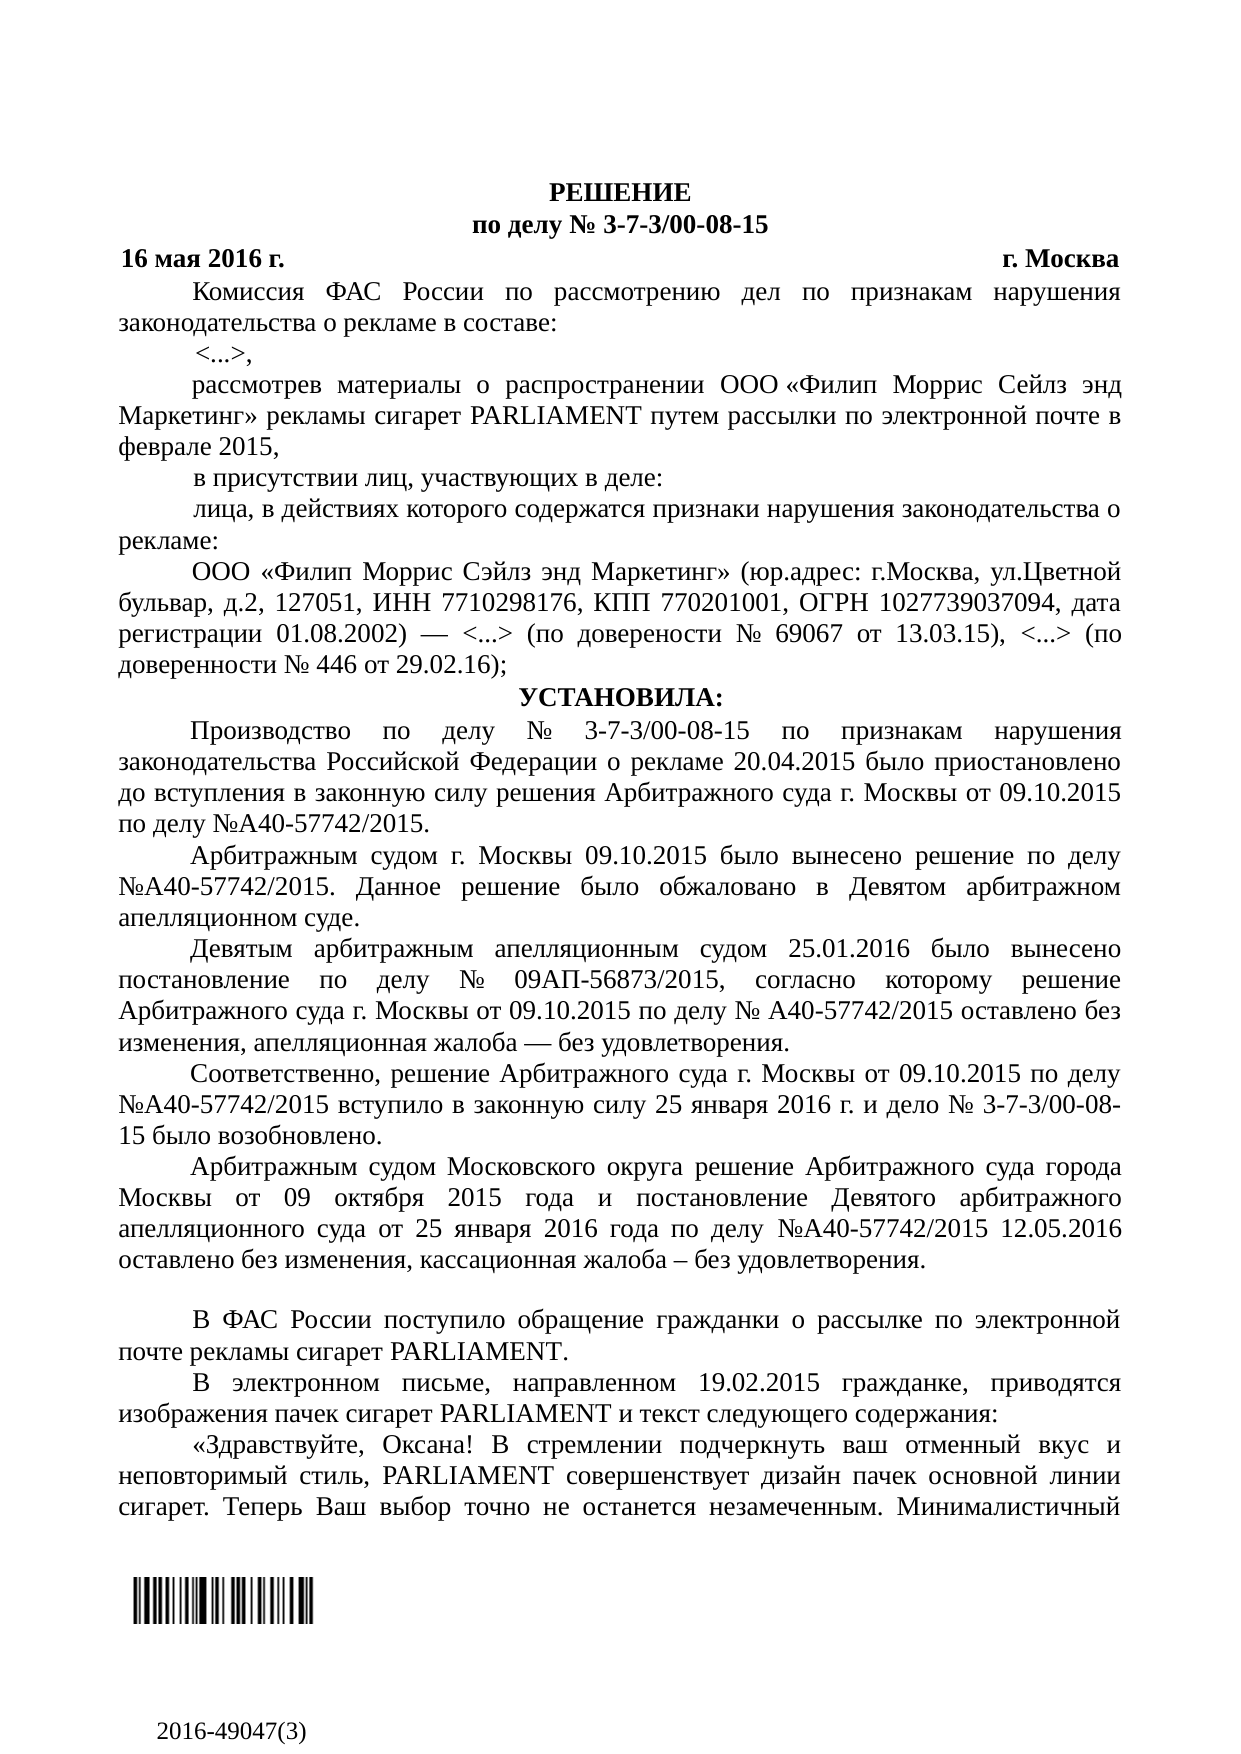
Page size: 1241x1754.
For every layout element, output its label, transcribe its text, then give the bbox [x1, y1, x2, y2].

text Комиссия ФАС России по рассмотрению дел по признакам нарушения законодательства о рекламе в составе: [118, 274, 1122, 337]
text РЕШЕНИЕ [118, 176, 1122, 207]
text Девятым арбитражным апелляционным судом 25.01.2016 было вынесено постановление по делу № 09АП-56873/2015, согласно которому решение Арбитражного суда г. Москвы от 09.10.2015 по делу № А40-57742/2015 оставлено без изменения, апелляционная жалоба — без удовлетворения. [118, 932, 1122, 1057]
text лица, в действиях которого содержатся признаки нарушения законодательства о рекламе: [118, 493, 1122, 555]
text В ФАС России поступило обращение гражданки о рассылке по электронной почте рекламы сигарет PARLIAMENT. [118, 1303, 1122, 1366]
text УСТАНОВИЛА: [118, 681, 1122, 712]
text «Здравствуйте, Оксана! В стремлении подчеркнуть ваш отменный вкус и неповторимый стиль, PARLIAMENT совершенствует дизайн пачек основной линии сигарет. Теперь Ваш выбор точно не останется незамеченным. Минималистичный [118, 1428, 1122, 1522]
text Арбитражным судом г. Москвы 09.10.2015 было вынесено решение по делу №А40-57742/2015. Данное решение было обжаловано в Девятом арбитражном апелляционном суде. [118, 839, 1122, 932]
text Соответственно, решение Арбитражного суда г. Москвы от 09.10.2015 по делу №А40-57742/2015 вступило в законную силу 25 января 2016 г. и дело № 3-7-3/00-08-15 было возобновлено. [118, 1057, 1122, 1150]
text <...>, [118, 337, 1122, 368]
picture [118, 1577, 331, 1624]
text Производство по делу № 3-7-3/00-08-15 по признакам нарушения законодательства Российской Федерации о рекламе 20.04.2015 было приостановлено до вступления в законную силу решения Арбитражного суда г. Москвы от 09.10.2015 по делу №А40-57742/2015. [118, 714, 1122, 839]
text в присутствии лиц, участвующих в деле: [118, 461, 1122, 493]
text В электронном письме, направленном 19.02.2015 гражданке, приводятся изображения пачек сигарет PARLIAMENT и текст следующего содержания: [118, 1366, 1122, 1428]
text Арбитражным судом Московского округа решение Арбитражного суда города Москвы от 09 октября 2015 года и постановление Девятого арбитражного апелляционного суда от 25 января 2016 года по делу №А40-57742/2015 12.05.2016 оставлено без изменения, кассационная жалоба – без удовлетворения. [118, 1150, 1122, 1275]
text ООО «Филип Моррис Сэйлз энд Маркетинг» (юр.адрес: г.Москва, ул.Цветной бульвар, д.2, 127051, ИНН 7710298176, КПП 770201001, ОГРН 1027739037094, дата регистрации 01.08.2002) — <...> (по доверености № 69067 от 13.03.15), <...> (по доверенности № 446 от 29.02.16); [118, 555, 1122, 679]
text по делу № 3-7-3/00-08-15 [118, 208, 1122, 239]
text 16 мая 2016 г. г. Москва [118, 242, 1122, 273]
text рассмотрев материалы о распространении ООО «Филип Моррис Сейлз энд Маркетинг» рекламы сигарет PARLIAMENT путем рассылки по электронной почте в феврале 2015, [118, 368, 1122, 461]
